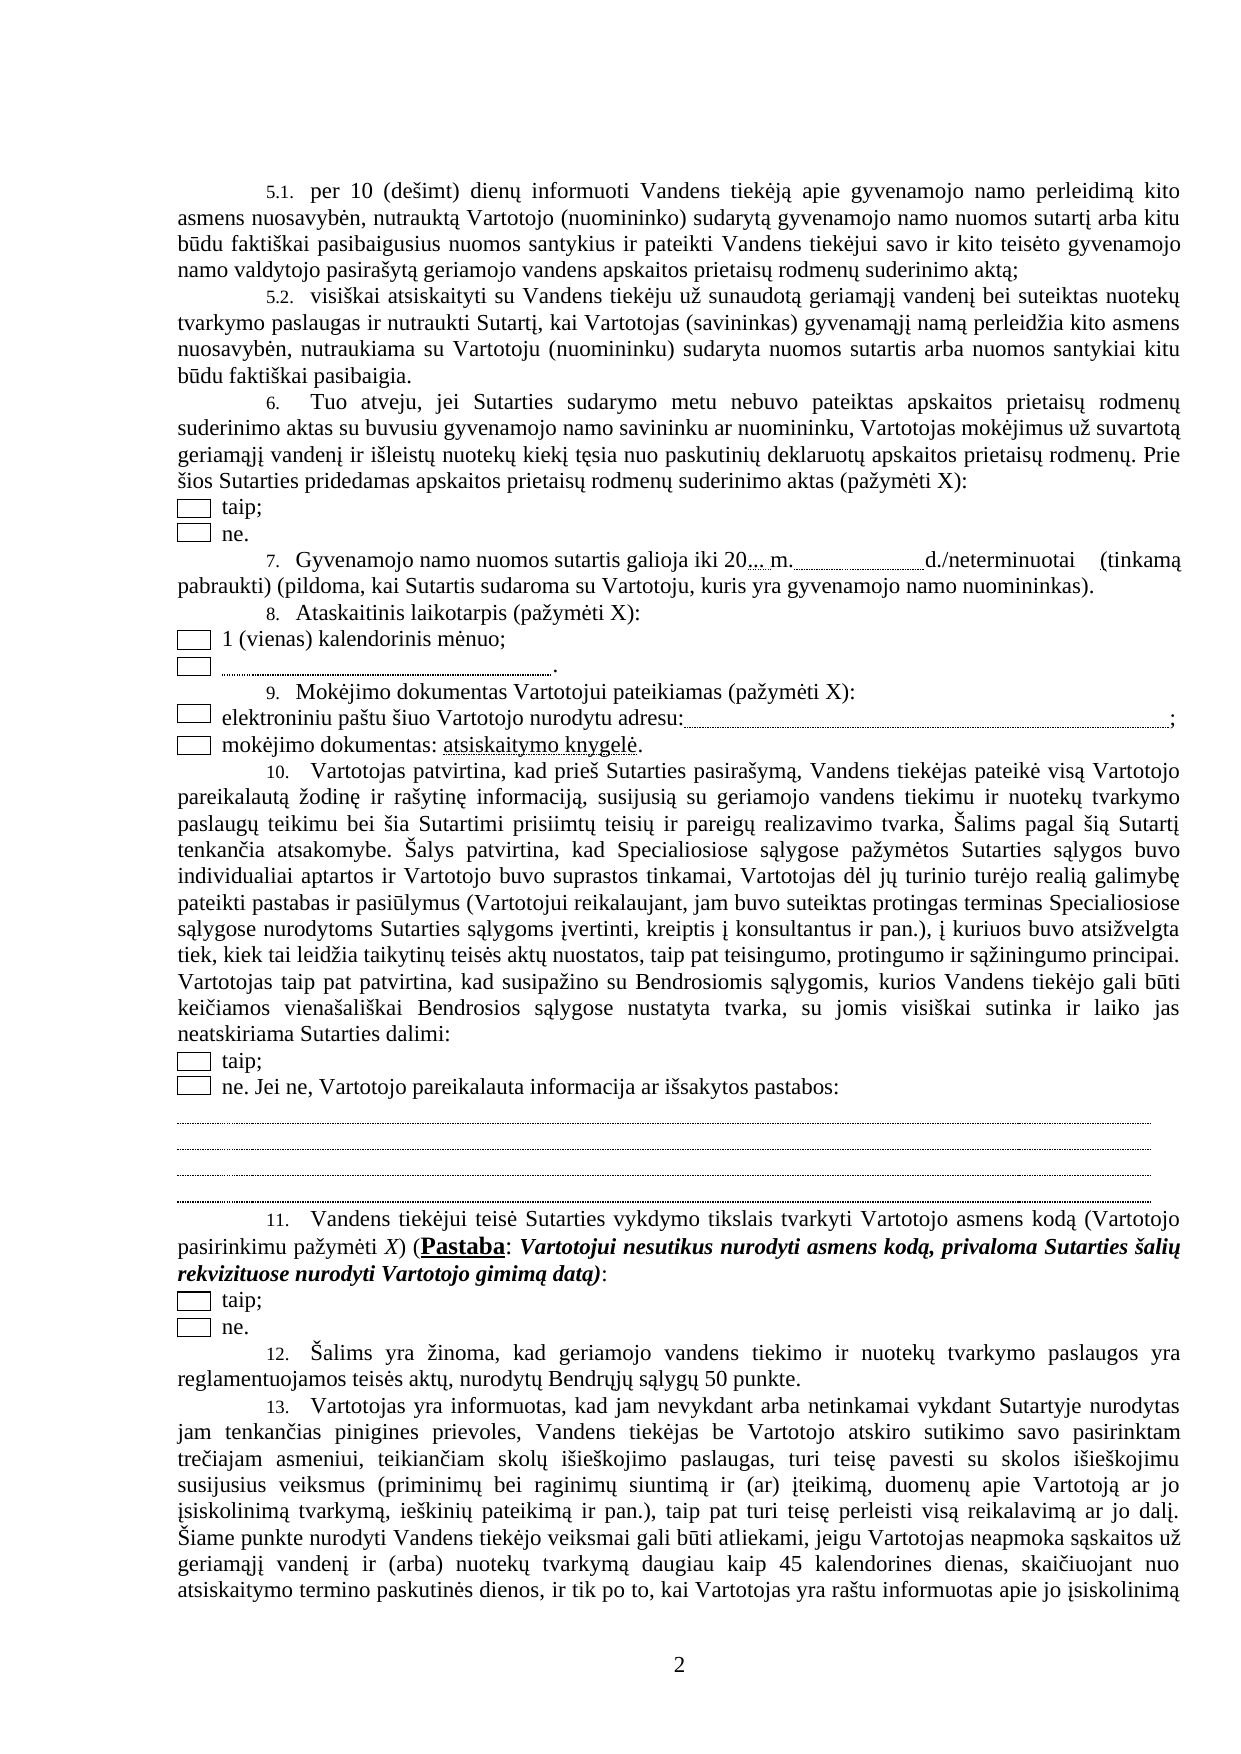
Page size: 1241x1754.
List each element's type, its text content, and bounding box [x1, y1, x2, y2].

text taip; [177, 1047, 1181, 1073]
list Tuo atveju, jei Sutarties sudarymo metu nebuvo pateiktas apskaitos prietaisų rodmenų suderinimo aktas su buvusiu gyvenamojo namo savininku ar nuomininku, Vartotojas mokėjimus už suvartotą geriamąjį vandenį ir išleistų nuotekų kiekį tęsia nuo paskutinių deklaruotų apskaitos prietaisų rodmenų. Prie šios Sutarties pridedamas apskaitos prietaisų rodmenų suderinimo aktas (pažymėti X): [177, 388, 1181, 493]
text 1 (vienas) kalendorinis mėnuo; [177, 625, 1181, 652]
text elektroniniu paštu šiuo Vartotojo nurodytu adresu: ; [177, 704, 1181, 731]
text . [177, 652, 1181, 678]
list Vartotojas patvirtina, kad prieš Sutarties pasirašymą, Vandens tiekėjas pateikė visą Vartotojo pareikalautą žodinę ir rašytinę informaciją, susijusią su geriamojo vandens tiekimu ir nuotekų tvarkymo paslaugų teikimu bei šia Sutartimi prisiimtų teisių ir pareigų realizavimo tvarka, Šalims pagal šią Sutartį tenkančia atsakomybe. Šalys patvirtina, kad Specialiosiose sąlygose pažymėtos Sutarties sąlygos buvo individualiai aptartos ir Vartotojo buvo suprastos tinkamai, Vartotojas dėl jų turinio turėjo realią galimybę pateikti pastabas ir pasiūlymus (Vartotojui reikalaujant, jam buvo suteiktas protingas terminas Specialiosiose sąlygose nurodytoms Sutarties sąlygoms įvertinti, kreiptis į konsultantus ir pan.), į kuriuos buvo atsižvelgta tiek, kiek tai leidžia taikytinų teisės aktų nuostatos, taip pat teisingumo, protingumo ir sąžiningumo principai. Vartotojas taip pat patvirtina, kad susipažino su Bendrosiomis sąlygomis, kurios Vandens tiekėjo gali būti keičiamos vienašališkai Bendrosios sąlygose nustatyta tvarka, su jomis visiškai sutinka ir laiko jas neatskiriama Sutarties dalimi: [177, 757, 1181, 1047]
text taip; [177, 493, 1181, 520]
list per 10 (dešimt) dienų informuoti Vandens tiekėją apie gyvenamojo namo perleidimą kito asmens nuosavybėn, nutrauktą Vartotojo (nuomininko) sudarytą gyvenamojo namo nuomos sutartį arba kitu būdu faktiškai pasibaigusius nuomos santykius ir pateikti Vandens tiekėjui savo ir kito teisėto gyvenamojo namo valdytojo pasirašytą geriamojo vandens apskaitos prietaisų rodmenų suderinimo aktą; [177, 177, 1181, 283]
list Ataskaitinis laikotarpis (pažymėti X): [177, 599, 1181, 625]
list Vartotojas yra informuotas, kad jam nevykdant arba netinkamai vykdant Sutartyje nurodytas jam tenkančias pinigines prievoles, Vandens tiekėjas be Vartotojo atskiro sutikimo savo pasirinktam trečiajam asmeniui, teikiančiam skolų išieškojimo paslaugas, turi teisę pavesti su skolos išieškojimu susijusius veiksmus (priminimų bei raginimų siuntimą ir (ar) įteikimą, duomenų apie Vartotoją ar jo įsiskolinimą tvarkymą, ieškinių pateikimą ir pan.), taip pat turi teisę perleisti visą reikalavimą ar jo dalį. Šiame punkte nurodyti Vandens tiekėjo veiksmai gali būti atliekami, jeigu Vartotojas neapmoka sąskaitos už geriamąjį vandenį ir (arba) nuotekų tvarkymą daugiau kaip 45 kalendorines dienas, skaičiuojant nuo atsiskaitymo termino paskutinės dienos, ir tik po to, kai Vartotojas yra raštu informuotas apie jo įsiskolinimą [177, 1392, 1181, 1603]
list Mokėjimo dokumentas Vartotojui pateikiamas (pažymėti X): [177, 678, 1181, 704]
text ne. [177, 520, 1181, 546]
text ne. Jei ne, Vartotojo pareikalauta informacija ar išsakytos pastabos: [177, 1073, 1181, 1099]
list Šalims yra žinoma, kad geriamojo vandens tiekimo ir nuotekų tvarkymo paslaugos yra reglamentuojamos teisės aktų, nurodytų Bendrųjų sąlygų 50 punkte. [177, 1339, 1181, 1392]
list visiškai atsiskaityti su Vandens tiekėju už sunaudotą geriamąjį vandenį bei suteiktas nuotekų tvarkymo paslaugas ir nutraukti Sutartį, kai Vartotojas (savininkas) gyvenamąjį namą perleidžia kito asmens nuosavybėn, nutraukiama su Vartotoju (nuomininku) sudaryta nuomos sutartis arba nuomos santykiai kitu būdu faktiškai pasibaigia. [177, 283, 1181, 388]
list Gyvenamojo namo nuomos sutartis galioja iki 20... m. d./neterminuotai (tinkamą pabraukti) (pildoma, kai Sutartis sudaroma su Vartotoju, kuris yra gyvenamojo namo nuomininkas). [177, 546, 1181, 599]
list Vandens tiekėjui teisė Sutarties vykdymo tikslais tvarkyti Vartotojo asmens kodą (Vartotojo pasirinkimu pažymėti X) (Pastaba: Vartotojui nesutikus nurodyti asmens kodą, privaloma Sutarties šalių rekvizituose nurodyti Vartotojo gimimą datą): [177, 1205, 1181, 1286]
text mokėjimo dokumentas: atsiskaitymo knygelė. [222, 731, 1181, 757]
text ne. [177, 1313, 1181, 1339]
text taip; [177, 1286, 1181, 1313]
